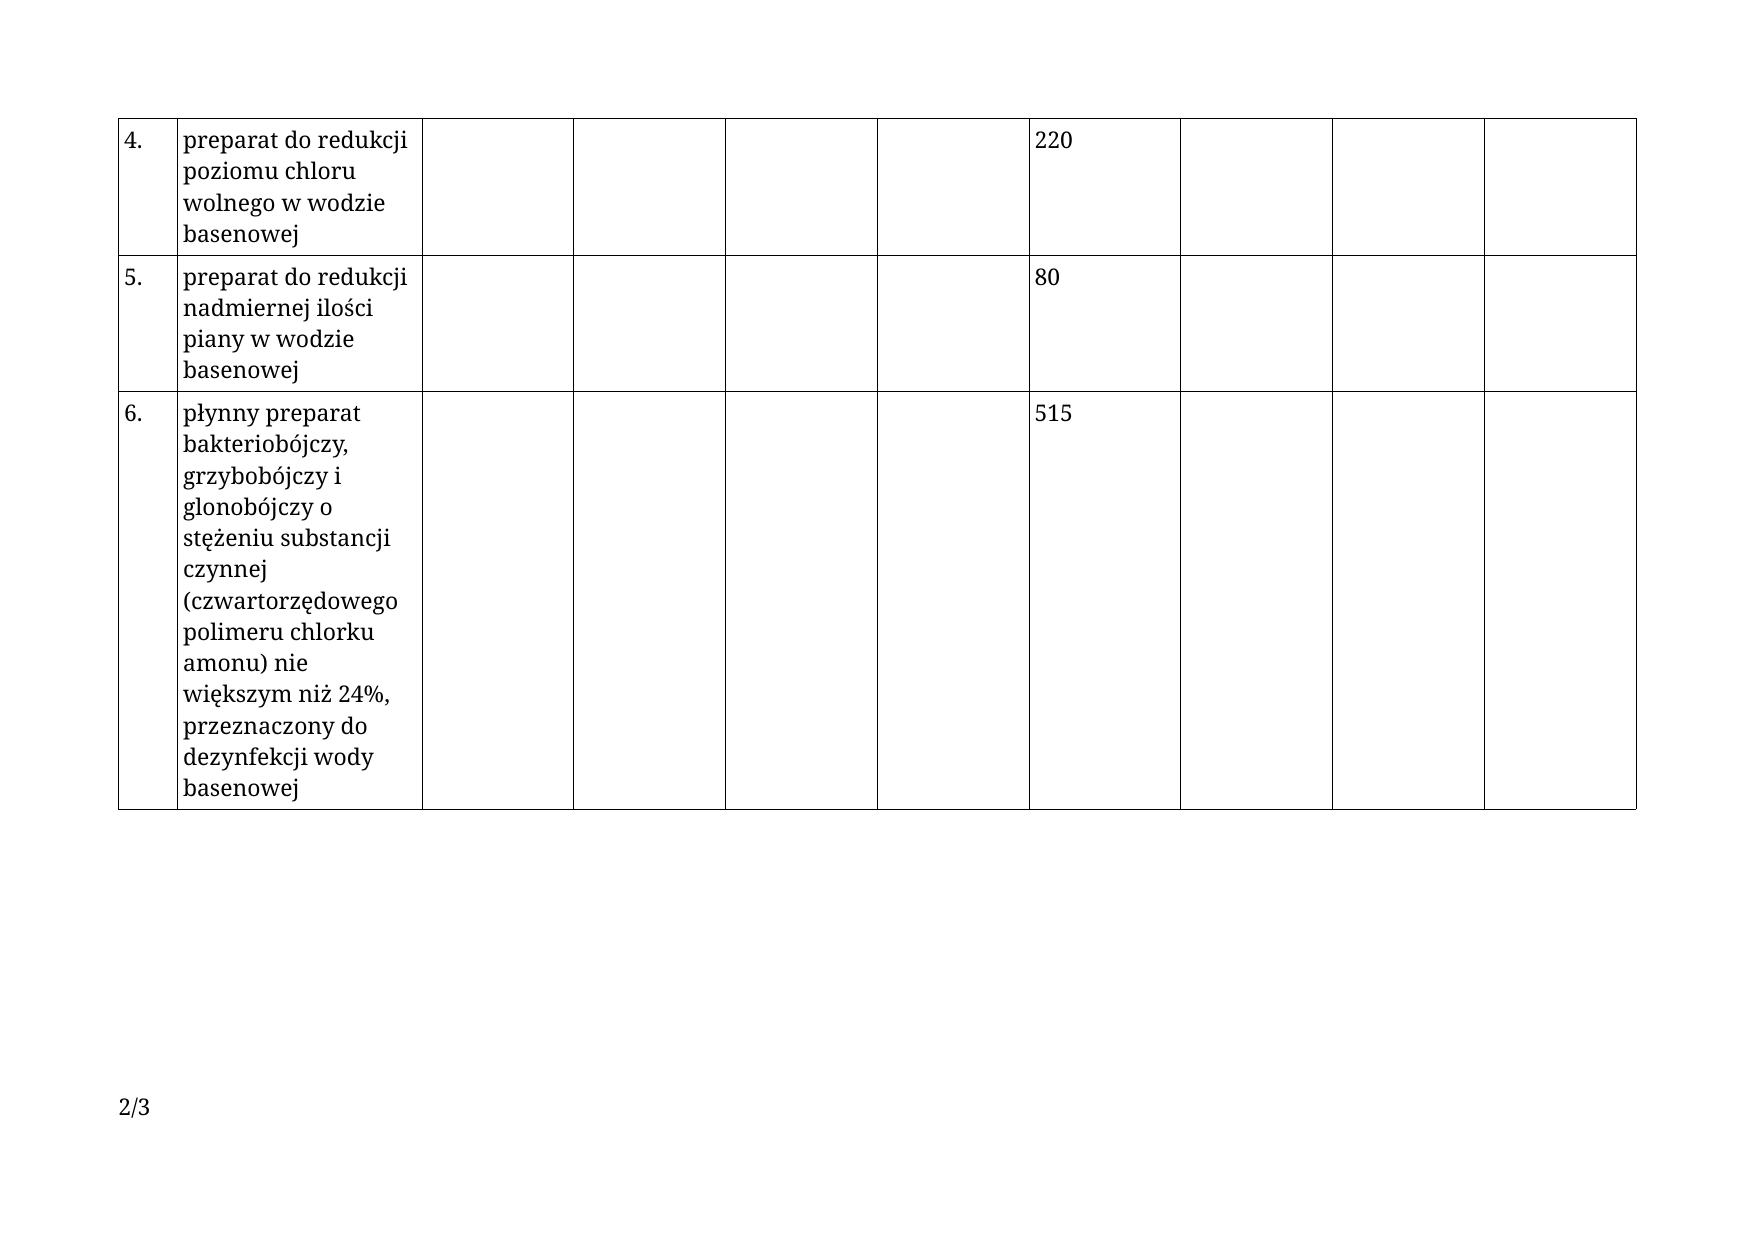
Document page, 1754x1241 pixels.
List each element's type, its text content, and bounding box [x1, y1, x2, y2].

table_cell [1333, 392, 1484, 809]
table_cell 5. [119, 256, 177, 391]
table_cell [1333, 256, 1484, 391]
table_cell [1485, 119, 1636, 255]
table_cell 6. [119, 392, 177, 809]
table_cell [726, 119, 877, 255]
table_cell [574, 256, 725, 391]
table_cell [1333, 119, 1484, 255]
table_cell [878, 392, 1029, 809]
table_cell [423, 392, 573, 809]
table_cell [878, 256, 1029, 391]
table_cell [574, 119, 725, 255]
table_cell [1181, 119, 1332, 255]
table_cell [574, 392, 725, 809]
table_cell [726, 392, 877, 809]
table_cell [1181, 392, 1332, 809]
table_cell [1485, 256, 1636, 391]
table_cell 515 [1030, 392, 1180, 809]
table_cell 4. [119, 119, 177, 255]
table_cell preparat do redukcji nadmiernej ilości piany w wodzie basenowej [178, 256, 422, 391]
table_cell 80 [1030, 256, 1180, 391]
table_cell [878, 119, 1029, 255]
table_cell [423, 119, 573, 255]
table_cell [423, 256, 573, 391]
table_cell preparat do redukcji poziomu chloru wolnego w wodzie basenowej [178, 119, 422, 255]
table_cell [1181, 256, 1332, 391]
table_cell 220 [1030, 119, 1180, 255]
table_cell płynny preparat bakteriobójczy, grzybobójczy i glonobójczy o stężeniu substancji czynnej (czwartorzędowego polimeru chlorku amonu) nie większym niż 24%, przeznaczony do dezynfekcji wody basenowej [178, 392, 422, 809]
table_cell [726, 256, 877, 391]
table_cell [1485, 392, 1636, 809]
